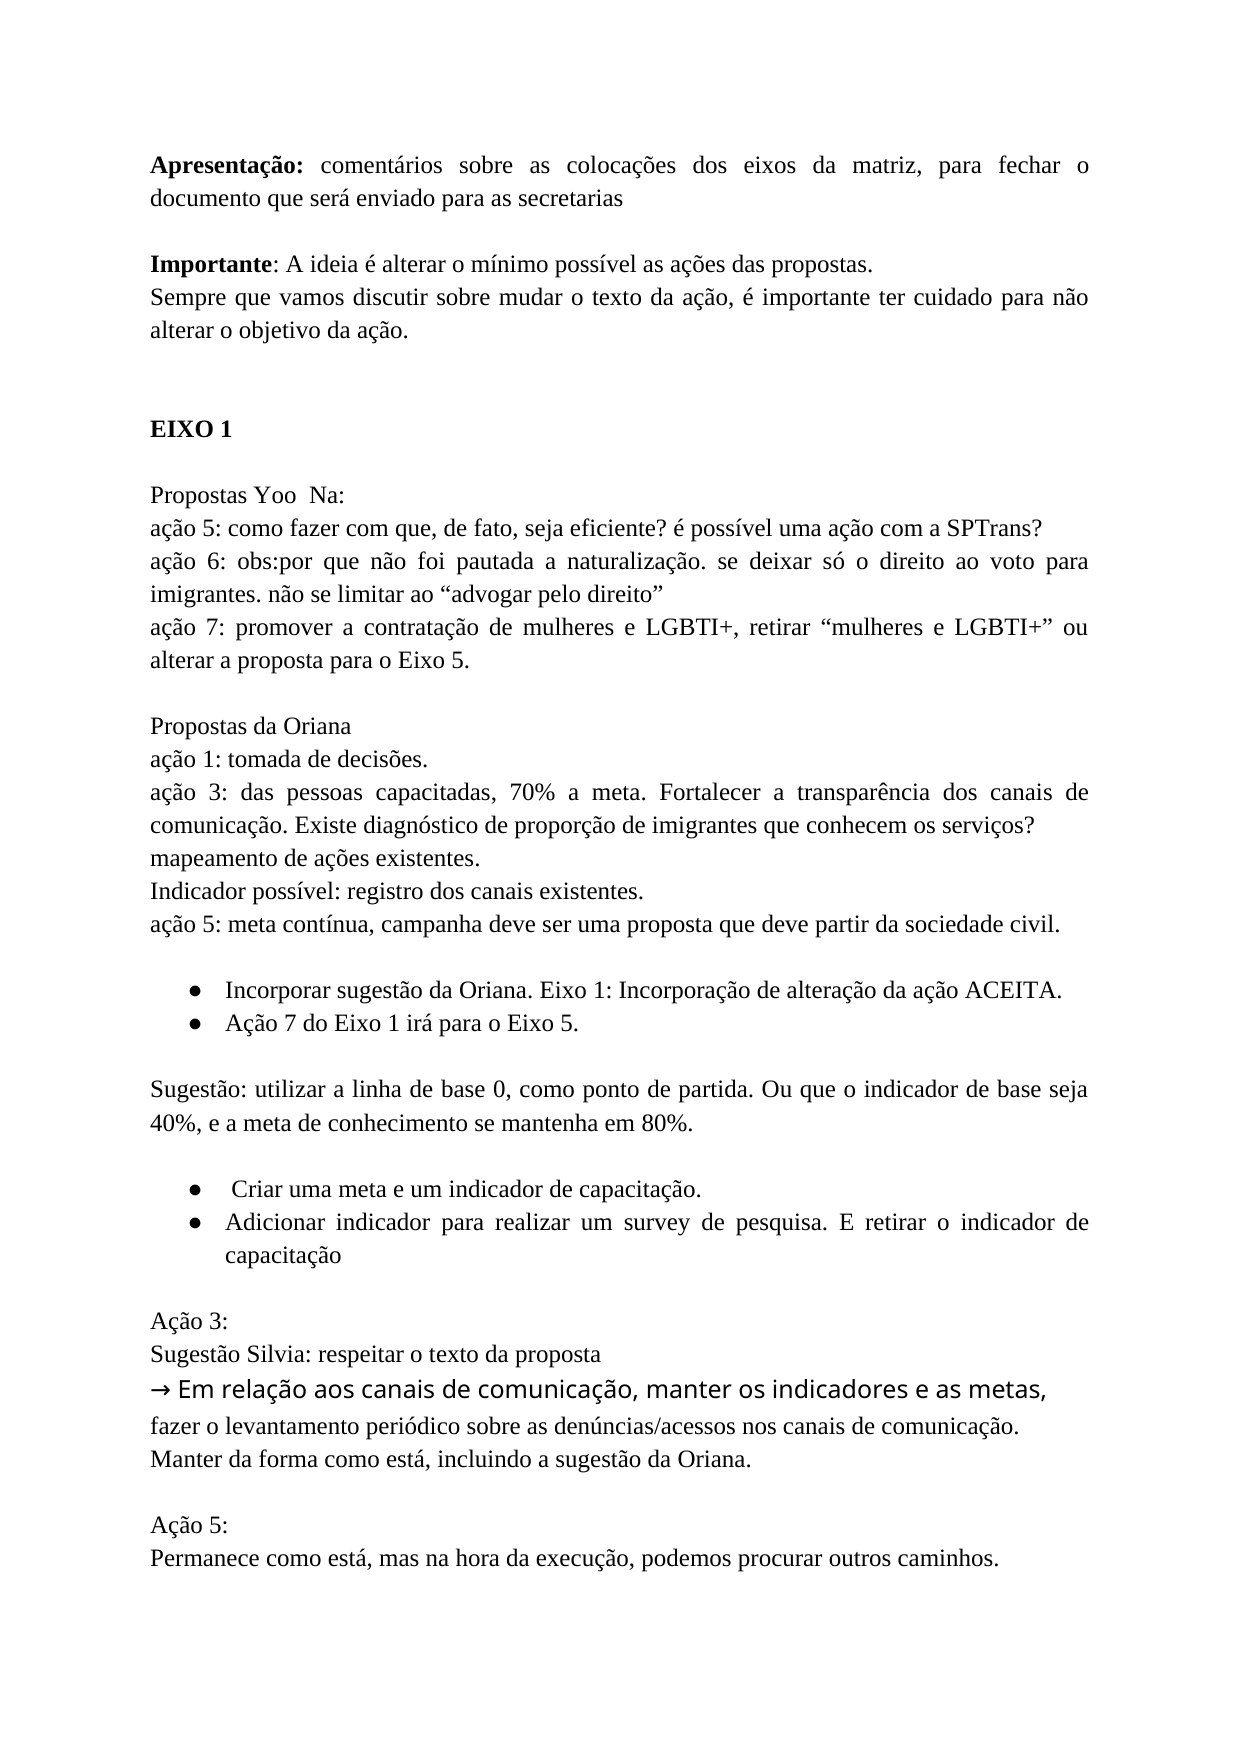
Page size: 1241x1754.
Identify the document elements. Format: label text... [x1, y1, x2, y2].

text Manter da forma como está, incluindo a sugestão da Oriana. [150, 1444, 1090, 1473]
text ação 5: meta contínua, campanha deve ser uma proposta que deve partir da sociedade civil. [150, 909, 1090, 938]
text Permanece como está, mas na hora da execução, podemos procurar outros caminhos. [150, 1543, 1090, 1572]
text Apresentação: comentários sobre as colocações dos eixos da matriz, para fechar o documento que será enviado para as secretarias [150, 150, 1090, 212]
text Propostas da Oriana [150, 711, 1090, 740]
list Ação 7 do Eixo 1 irá para o Eixo 5. [187, 1008, 1090, 1037]
text Ação 5: [150, 1510, 1090, 1539]
text Indicador possível: registro dos canais existentes. [150, 876, 1090, 905]
text Sempre que vamos discutir sobre mudar o texto da ação, é importante ter cuidado para não alterar o objetivo da ação. [150, 282, 1090, 344]
text fazer o levantamento periódico sobre as denúncias/acessos nos canais de comunicação. [150, 1411, 1090, 1440]
list Criar uma meta e um indicador de capacitação. [187, 1174, 1090, 1202]
list Incorporar sugestão da Oriana. Eixo 1: Incorporação de alteração da ação ACEITA. [187, 976, 1090, 1004]
text Importante: A ideia é alterar o mínimo possível as ações das propostas. [150, 249, 1090, 278]
text EIXO 1 [150, 414, 1090, 443]
text ação 5: como fazer com que, de fato, seja eficiente? é possível uma ação com a SPTrans? [150, 513, 1090, 542]
text ação 6: obs:por que não foi pautada a naturalização. se deixar só o direito ao voto para imigrantes. não se limitar ao “advogar pelo direito” [150, 546, 1090, 608]
text ação 3: das pessoas capacitadas, 70% a meta. Fortalecer a transparência dos canais de comunicação. Existe diagnóstico de proporção de imigrantes que conhecem os serviços? [150, 777, 1090, 839]
text ação 1: tomada de decisões. [150, 744, 1090, 773]
text Sugestão: utilizar a linha de base 0, como ponto de partida. Ou que o indicador de base seja 40%, e a meta de conhecimento se mantenha em 80%. [150, 1074, 1090, 1136]
text Propostas Yoo Na: [150, 480, 1090, 509]
text ação 7: promover a contratação de mulheres e LGBTI+, retirar “mulheres e LGBTI+” ou alterar a proposta para o Eixo 5. [150, 612, 1090, 674]
list Adicionar indicador para realizar um survey de pesquisa. E retirar o indicador de capacitação [187, 1207, 1090, 1268]
text Sugestão Silvia: respeitar o texto da proposta [150, 1339, 1090, 1367]
text Ação 3: [150, 1306, 1090, 1334]
text mapeamento de ações existentes. [150, 843, 1090, 872]
text → Em relação aos canais de comunicação, manter os indicadores e as metas, [150, 1372, 1090, 1406]
